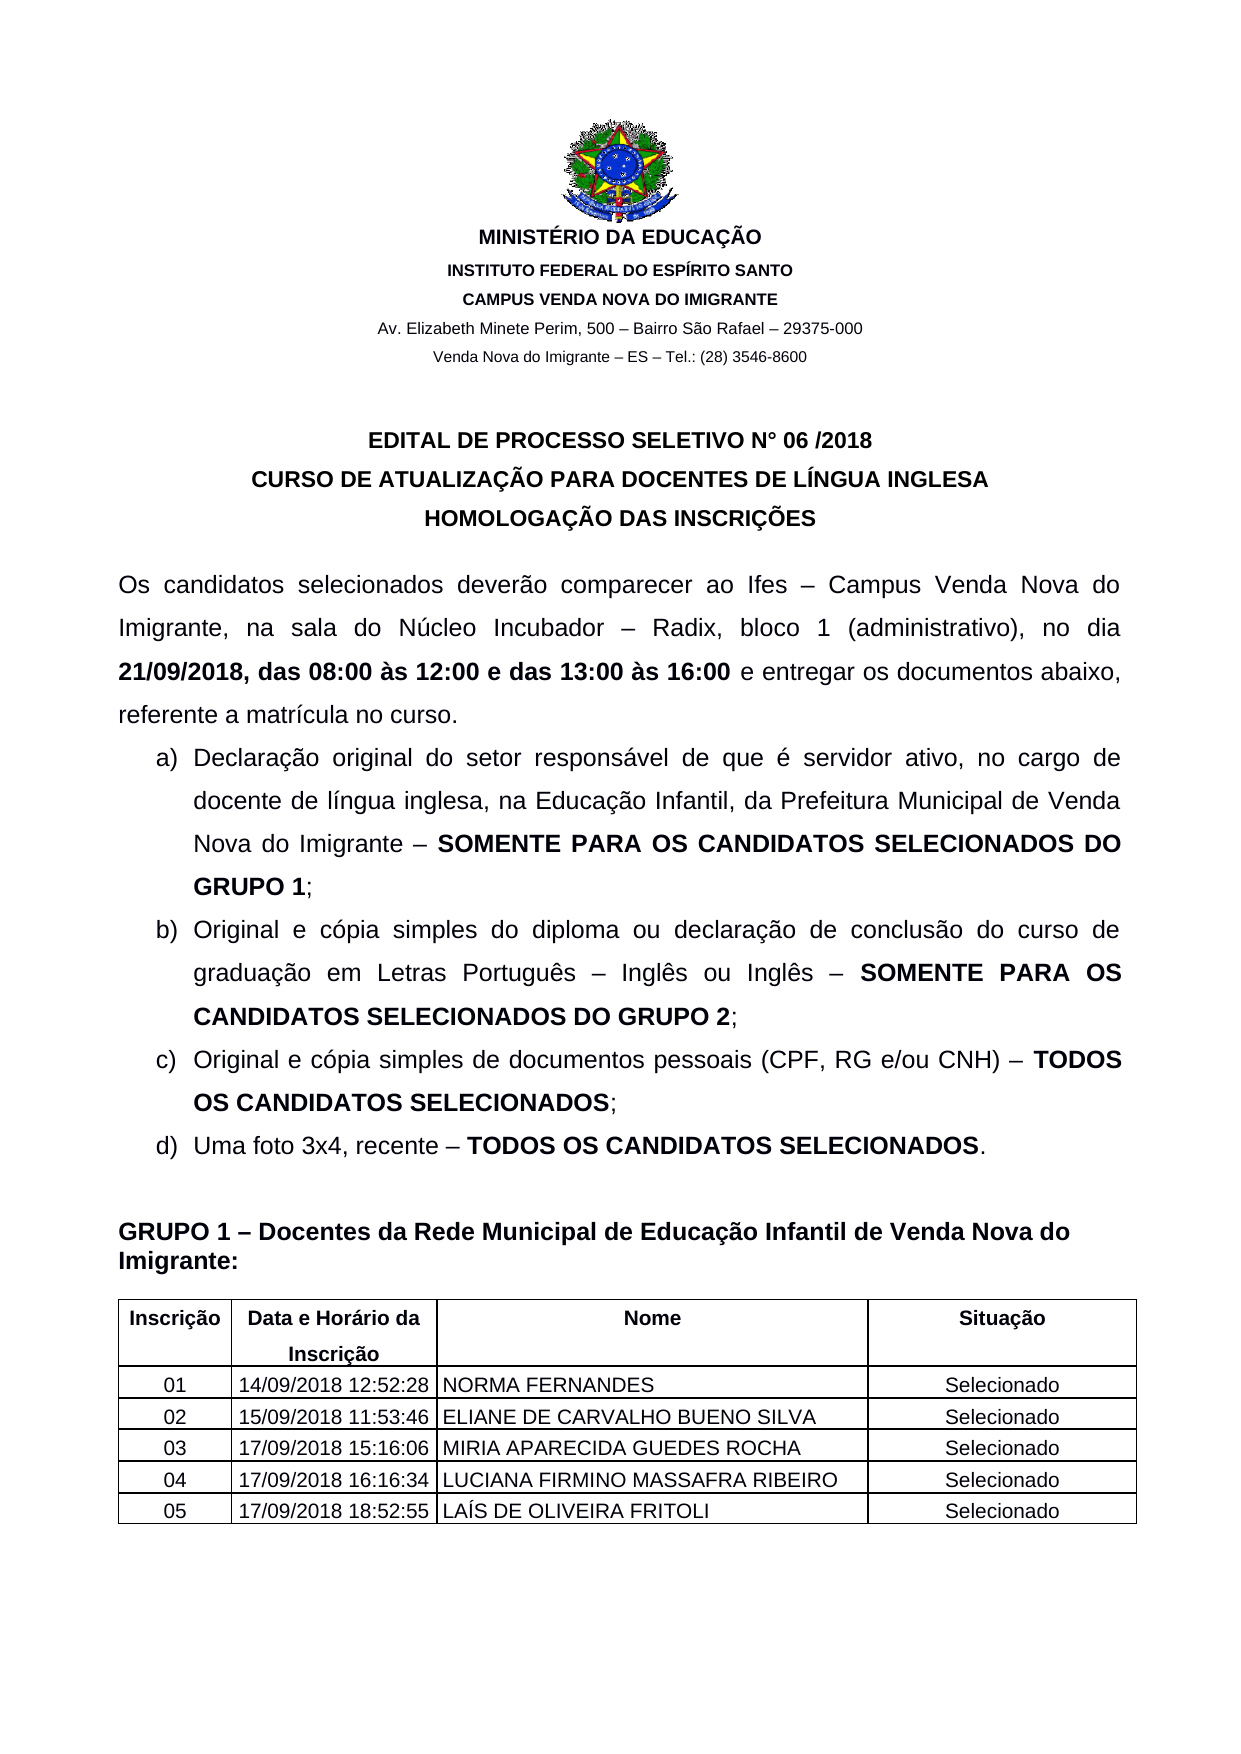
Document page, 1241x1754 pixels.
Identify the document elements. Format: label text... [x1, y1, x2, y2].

list Original e cópia simples do diploma ou declaração de conclusão do curso de graduação em Letras Português – Inglês ou Inglês – SOMENTE PARA OS CANDIDATOS SELECIONADOS DO GRUPO 2; [156, 915, 1122, 1030]
list Uma foto 3x4, recente – TODOS OS CANDIDATOS SELECIONADOS. [156, 1131, 1122, 1160]
table_header Data e Horário da Inscrição [232, 1300, 436, 1365]
table_cell 14/09/2018 12:52:28 [232, 1367, 436, 1397]
table_cell 17/09/2018 15:16:06 [232, 1430, 436, 1460]
list Declaração original do setor responsável de que é servidor ativo, no cargo de docente de língua inglesa, na Educação Infantil, da Prefeitura Municipal de Venda Nova do Imigrante – SOMENTE PARA OS CANDIDATOS SELECIONADOS DO GRUPO 1; [156, 743, 1122, 901]
text Av. Elizabeth Minete Perim, 500 – Bairro São Rafael – 29375-000 [118, 319, 1122, 338]
text EDITAL DE PROCESSO SELETIVO N° 06 /2018 [118, 427, 1122, 454]
text HOMOLOGAÇÃO DAS INSCRIÇÕES [118, 505, 1122, 531]
text INSTITUTO FEDERAL DO ESPÍRITO SANTO [118, 261, 1122, 280]
text CAMPUS VENDA NOVA DO IMIGRANTE [118, 290, 1122, 309]
table_cell 17/09/2018 18:52:55 [232, 1494, 436, 1523]
text GRUPO 1 – Docentes da Rede Municipal de Educação Infantil de Venda Nova do Imigrante: [118, 1217, 1122, 1275]
text Venda Nova do Imigrante – ES – Tel.: (28) 3546-8600 [118, 347, 1122, 365]
table_header Nome [438, 1300, 867, 1365]
table_cell 03 [119, 1430, 231, 1460]
table_cell Selecionado [869, 1494, 1136, 1523]
table_cell LUCIANA FIRMINO MASSAFRA RIBEIRO [438, 1462, 867, 1492]
table_cell 02 [119, 1399, 231, 1428]
table_cell Selecionado [869, 1430, 1136, 1460]
table_cell 04 [119, 1462, 231, 1492]
table_cell LAÍS DE OLIVEIRA FRITOLI [438, 1494, 867, 1523]
text Os candidatos selecionados deverão comparecer ao Ifes – Campus Venda Nova do Imigrante, na sala do Núcleo Incubador – Radix, bloco 1 (administrativo), no dia 21/09/2018, das 08:00 às 12:00 e das 13:00 às 16:00 e entregar os documentos abaixo, referente a matrícula no curso. [118, 570, 1122, 728]
text MINISTÉRIO DA EDUCAÇÃO [118, 225, 1122, 249]
table_cell Selecionado [869, 1462, 1136, 1492]
table_cell 05 [119, 1494, 231, 1523]
table_header Inscrição [119, 1300, 231, 1365]
table_cell ELIANE DE CARVALHO BUENO SILVA [438, 1399, 867, 1428]
table_cell 01 [119, 1367, 231, 1397]
table_cell MIRIA APARECIDA GUEDES ROCHA [438, 1430, 867, 1460]
table_cell Selecionado [869, 1367, 1136, 1397]
text CURSO DE ATUALIZAÇÃO PARA DOCENTES DE LÍNGUA INGLESA [118, 466, 1122, 493]
table_cell 17/09/2018 16:16:34 [232, 1462, 436, 1492]
table_header Situação [869, 1300, 1136, 1365]
list Original e cópia simples de documentos pessoais (CPF, RG e/ou CNH) – TODOS OS CANDIDATOS SELECIONADOS; [156, 1045, 1122, 1117]
table_cell Selecionado [869, 1399, 1136, 1428]
table_cell NORMA FERNANDES [438, 1367, 867, 1397]
table_cell 15/09/2018 11:53:46 [232, 1399, 436, 1428]
